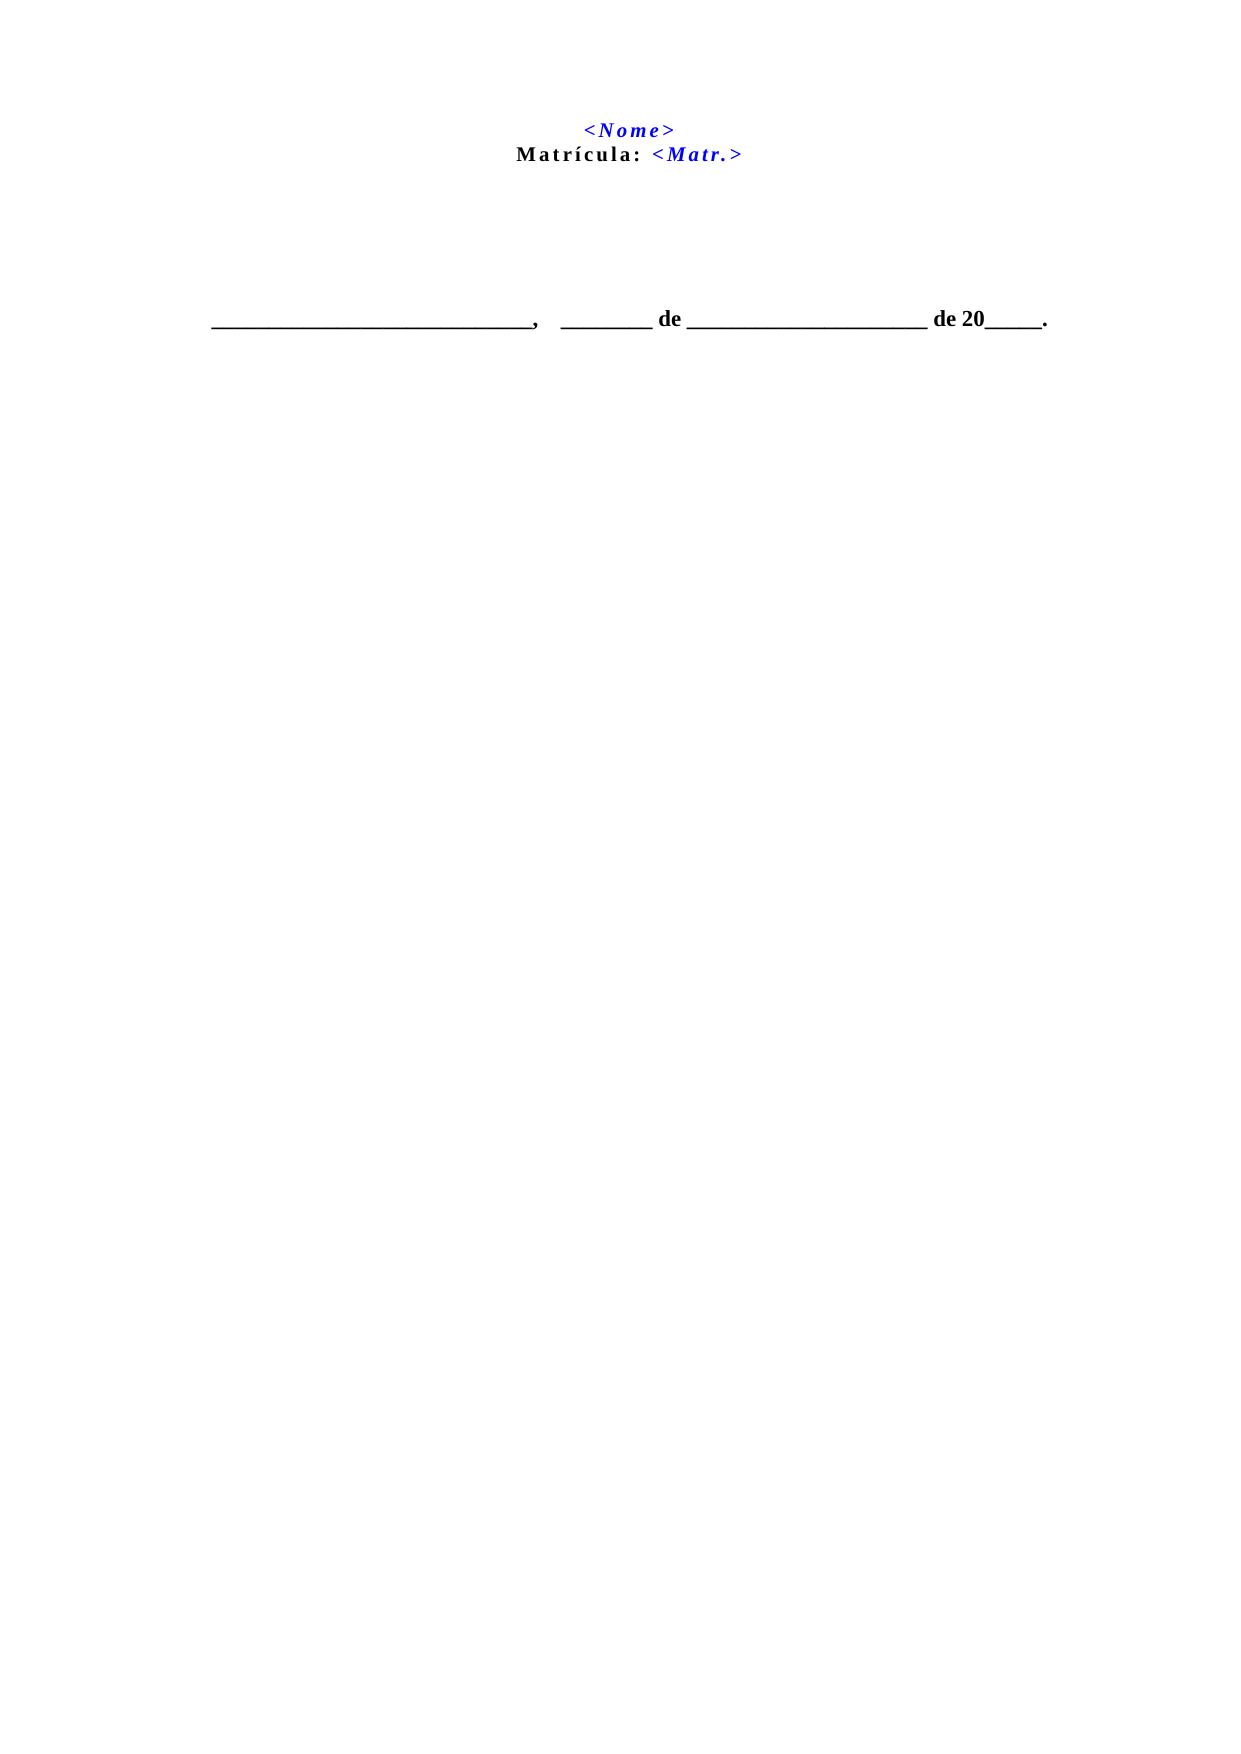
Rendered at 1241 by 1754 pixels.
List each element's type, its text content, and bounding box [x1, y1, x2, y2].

text Matrícula: <Matr.> [195, 142, 1064, 166]
text ____________________________, ________ de _____________________ de 20_____. [195, 305, 1064, 332]
text <Nome> [195, 118, 1064, 142]
